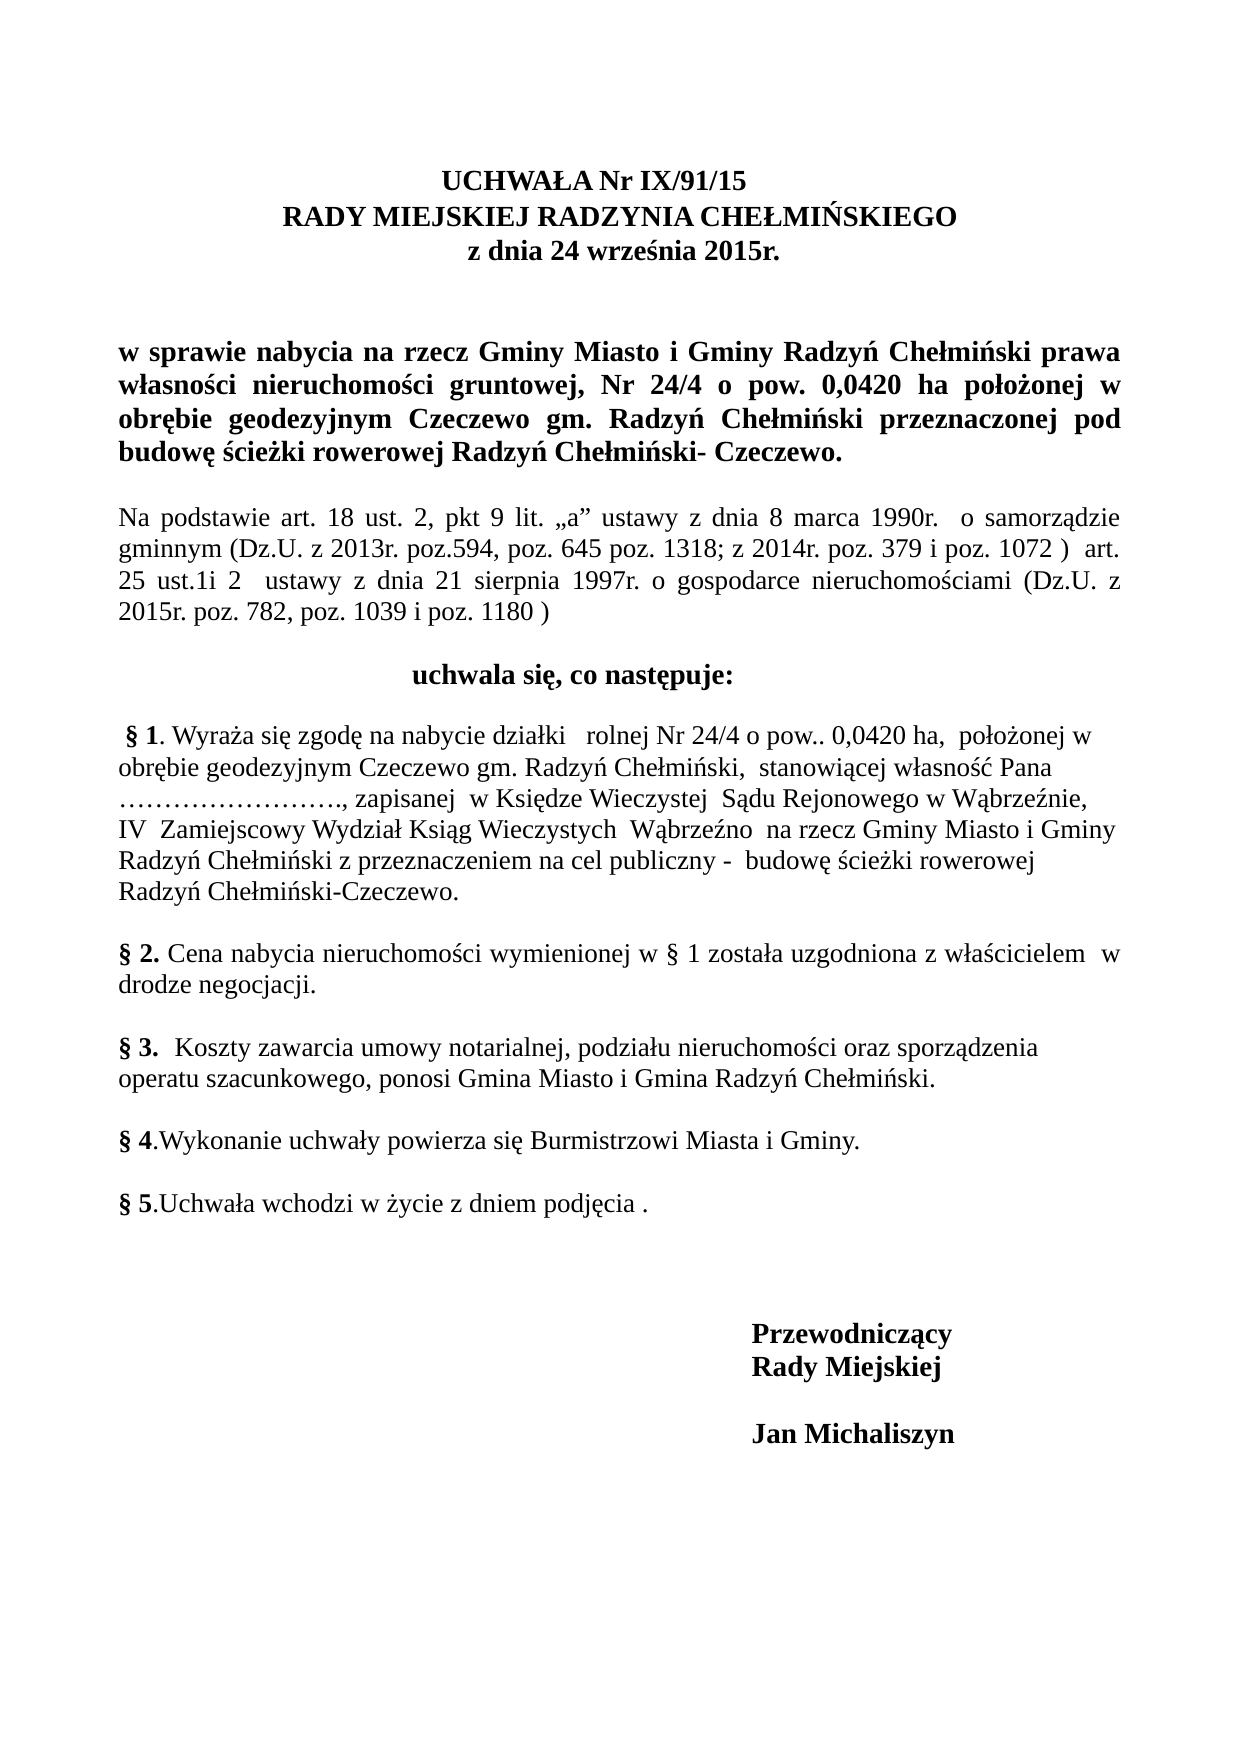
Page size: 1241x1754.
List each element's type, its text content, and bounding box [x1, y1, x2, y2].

text § 4.Wykonanie uchwały powierza się Burmistrzowi Miasta i Gminy. [118, 1124, 1122, 1156]
text § 5.Uchwała wchodzi w życie z dniem podjęcia . [118, 1187, 1122, 1218]
text w sprawie nabycia na rzecz Gminy Miasto i Gminy Radzyń Chełmiński prawa własności nieruchomości gruntowej, Nr 24/4 o pow. 0,0420 ha położonej w obrębie geodezyjnym Czeczewo gm. Radzyń Chełmiński przeznaczonej pod budowę ścieżki rowerowej Radzyń Chełmiński- Czeczewo. [118, 334, 1122, 468]
text § 2. Cena nabycia nieruchomości wymienionej w § 1 została uzgodniona z właścicielem w drodze negocjacji. [118, 937, 1122, 1000]
text § 3. Koszty zawarcia umowy notarialnej, podziału nieruchomości oraz sporządzenia operatu szacunkowego, ponosi Gmina Miasto i Gmina Radzyń Chełmiński. [118, 1031, 1122, 1093]
text UCHWAŁA Nr IX/91/15 [118, 152, 1122, 199]
text uchwala się, co następuje: [118, 657, 1122, 691]
text Na podstawie art. 18 ust. 2, pkt 9 lit. „a” ustawy z dnia 8 marca 1990r. o samorządzie gminnym (Dz.U. z 2013r. poz.594, poz. 645 poz. 1318; z 2014r. poz. 379 i poz. 1072 ) art. 25 ust.1i 2 ustawy z dnia 21 sierpnia 1997r. o gospodarce nieruchomościami (Dz.U. z 2015r. poz. 782, poz. 1039 i poz. 1180 ) [118, 501, 1122, 626]
text RADY MIEJSKIEJ RADZYNIA CHEŁMIŃSKIEGO [118, 199, 1122, 233]
text § 1. Wyraża się zgodę na nabycie działki rolnej Nr 24/4 o pow.. 0,0420 ha, położonej w obrębie geodezyjnym Czeczewo gm. Radzyń Chełmiński, stanowiącej własność Pana ……………………., zapisanej w Księdze Wieczystej Sądu Rejonowego w Wąbrzeźnie, IV Zamiejscowy Wydział Ksiąg Wieczystych Wąbrzeźno na rzecz Gminy Miasto i Gminy Radzyń Chełmiński z przeznaczeniem na cel publiczny - budowę ścieżki rowerowej Radzyń Chełmiński-Czeczewo. [118, 719, 1122, 906]
text z dnia 24 września 2015r. [118, 233, 1122, 267]
text Przewodniczący [118, 1316, 1122, 1349]
text Jan Michaliszyn [118, 1417, 1122, 1450]
text Rady Miejskiej [118, 1349, 1122, 1383]
